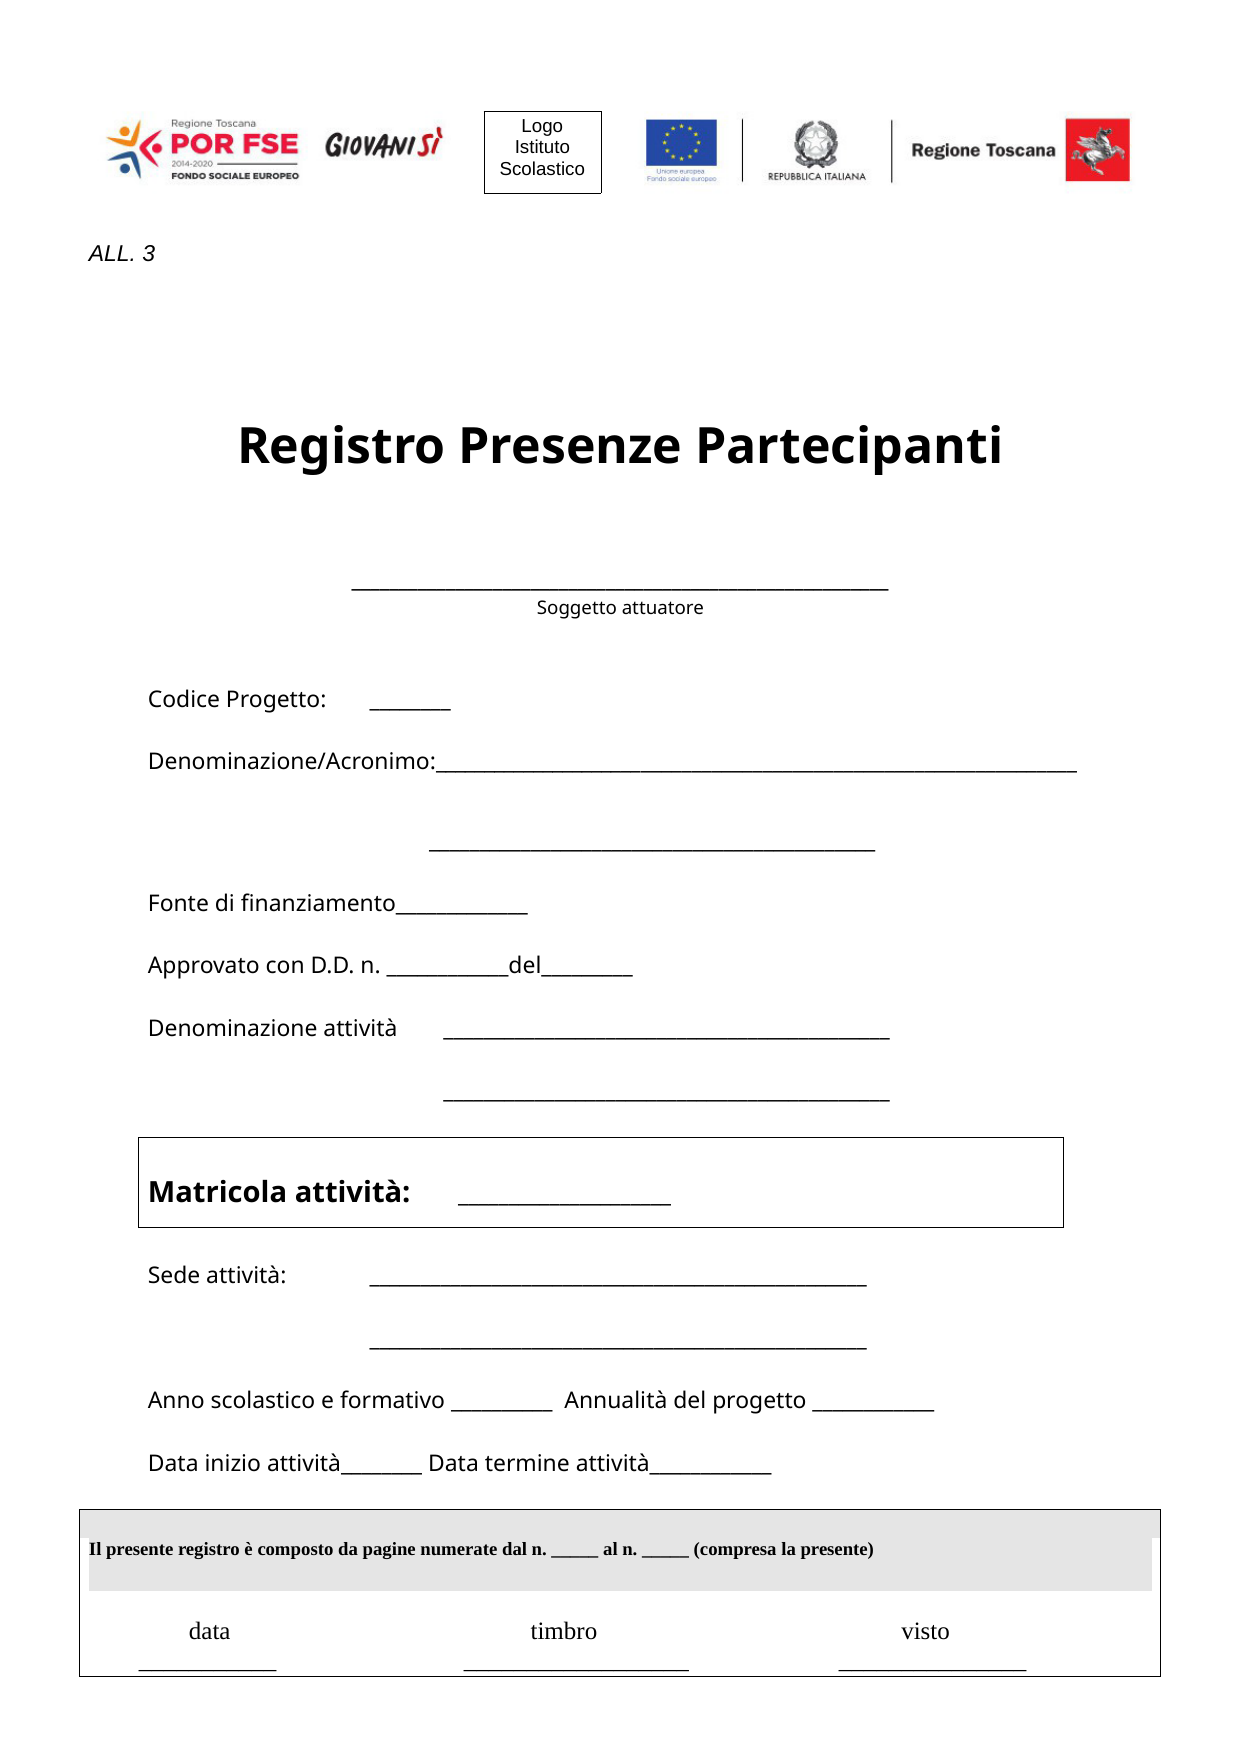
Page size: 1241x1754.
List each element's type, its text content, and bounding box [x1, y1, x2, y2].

text Denominazione/Acronimo: ___________________________________________ [148, 745, 1152, 776]
text ___________ __________________ _______________ [80, 1642, 1160, 1676]
text Logo [486, 114, 598, 136]
text Fonte di finanziamento_____________ [148, 887, 1152, 918]
text data timbro visto [89, 1616, 1152, 1642]
text _________________________________________________ [89, 1322, 1152, 1353]
text Sede attività: _________________________________________________ [148, 1259, 1152, 1291]
text ALL. 3 [89, 240, 1152, 266]
text Anno scolastico e formativo __________ Annualità del progetto ____________ [148, 1384, 1152, 1416]
text ____________________________________________ [148, 824, 1152, 856]
text Codice Progetto: ________ [148, 683, 1152, 714]
text Registro Presenze Partecipanti [89, 410, 1152, 478]
text Soggetto attuatore [89, 594, 1152, 620]
text Istituto Scolastico [486, 136, 598, 179]
text Denominazione attività ____________________________________________ [148, 1012, 1152, 1043]
subtitle Il presente registro è composto da pagine numerate dal n. _____ al n. _____ (compresa la presente) [89, 1538, 1152, 1559]
text ____________________________________________ [148, 1074, 1152, 1106]
text Data inizio attività________ Data termine attività____________ [148, 1447, 1152, 1478]
text _________________________________________________________ [89, 563, 1152, 594]
text Approvato con D.D. n. ____________del_________ [148, 949, 1152, 981]
text Matricola attività: _____________________ [139, 1168, 1063, 1211]
